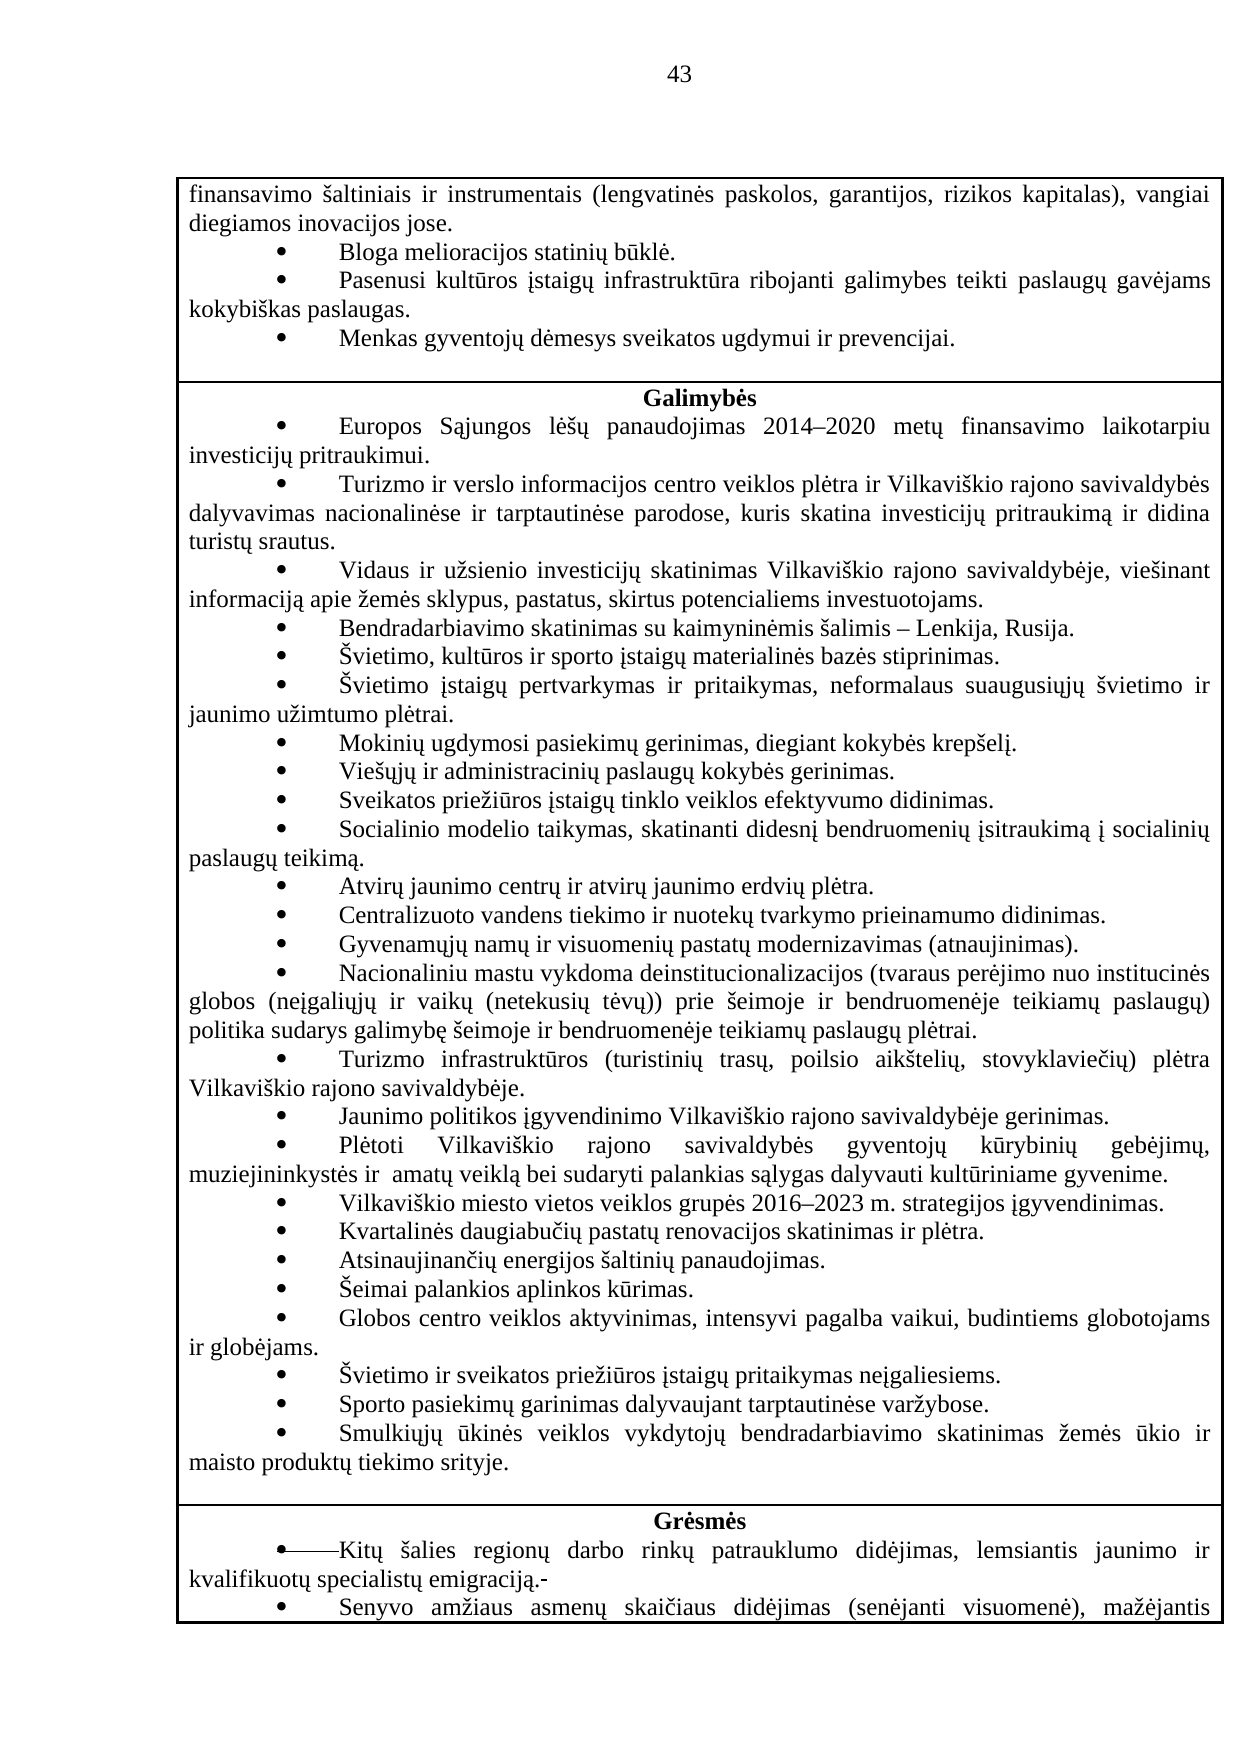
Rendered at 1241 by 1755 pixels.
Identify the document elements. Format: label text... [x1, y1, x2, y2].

table_cell finansavimo šaltiniais ir instrumentais (lengvatinės paskolos, garantijos, rizikos kapitalas), vangiai diegiamos inovacijos jose.  Bloga melioracijos statinių būklė.  Pasenusi kultūros įstaigų infrastruktūra ribojanti galimybes teikti paslaugų gavėjams kokybiškas paslaugas.  Menkas gyventojų dėmesys sveikatos ugdymui ir prevencijai. [179, 179, 1221, 381]
table_cell Galimybės  Europos Sąjungos lėšų panaudojimas 2014–2020 metų finansavimo laikotarpiu investicijų pritraukimui.  Turizmo ir verslo informacijos centro veiklos plėtra ir Vilkaviškio rajono savivaldybės dalyvavimas nacionalinėse ir tarptautinėse parodose, kuris skatina investicijų pritraukimą ir didina turistų srautus.  Vidaus ir užsienio investicijų skatinimas Vilkaviškio rajono savivaldybėje, viešinant informaciją apie žemės sklypus, pastatus, skirtus potencialiems investuotojams.  Bendradarbiavimo skatinimas su kaimyninėmis šalimis – Lenkija, Rusija.  Švietimo, kultūros ir sporto įstaigų materialinės bazės stiprinimas.  Švietimo įstaigų pertvarkymas ir pritaikymas, neformalaus suaugusiųjų švietimo ir jaunimo užimtumo plėtrai.  Mokinių ugdymosi pasiekimų gerinimas, diegiant kokybės krepšelį.  Viešųjų ir administracinių paslaugų kokybės gerinimas.  Sveikatos priežiūros įstaigų tinklo veiklos efektyvumo didinimas.  Socialinio modelio taikymas, skatinanti didesnį bendruomenių įsitraukimą į socialinių paslaugų teikimą.  Atvirų jaunimo centrų ir atvirų jaunimo erdvių plėtra.  Centralizuoto vandens tiekimo ir nuotekų tvarkymo prieinamumo didinimas.  Gyvenamųjų namų ir visuomenių pastatų modernizavimas (atnaujinimas).  Nacionaliniu mastu vykdoma deinstitucionalizacijos (tvaraus perėjimo nuo institucinės globos (neįgaliųjų ir vaikų (netekusių tėvų)) prie šeimoje ir bendruomenėje teikiamų paslaugų) politika sudarys galimybę šeimoje ir bendruomenėje teikiamų paslaugų plėtrai.  Turizmo infrastruktūros (turistinių trasų, poilsio aikštelių, stovyklaviečių) plėtra Vilkaviškio rajono savivaldybėje.  Jaunimo politikos įgyvendinimo Vilkaviškio rajono savivaldybėje gerinimas.  Plėtoti Vilkaviškio rajono savivaldybės gyventojų kūrybinių gebėjimų, muziejininkystės ir amatų veiklą bei sudaryti palankias sąlygas dalyvauti kultūriniame gyvenime.  Vilkaviškio miesto vietos veiklos grupės 2016–2023 m. strategijos įgyvendinimas.  Kvartalinės daugiabučių pastatų renovacijos skatinimas ir plėtra.  Atsinaujinančių energijos šaltinių panaudojimas.  Šeimai palankios aplinkos kūrimas.  Globos centro veiklos aktyvinimas, intensyvi pagalba vaikui, budintiems globotojams ir globėjams.  Švietimo ir sveikatos priežiūros įstaigų pritaikymas neįgaliesiems.  Sporto pasiekimų garinimas dalyvaujant tarptautinėse varžybose.  Smulkiųjų ūkinės veiklos vykdytojų bendradarbiavimo skatinimas žemės ūkio ir maisto produktų tiekimo srityje. [179, 383, 1221, 1504]
table_cell Grėsmės  Kitų šalies regionų darbo rinkų patrauklumo didėjimas, lemsiantis jaunimo ir kvalifikuotų specialistų emigraciją.  Senyvo amžiaus asmenų skaičiaus didėjimas (senėjanti visuomenė), mažėjantis [179, 1506, 1221, 1621]
